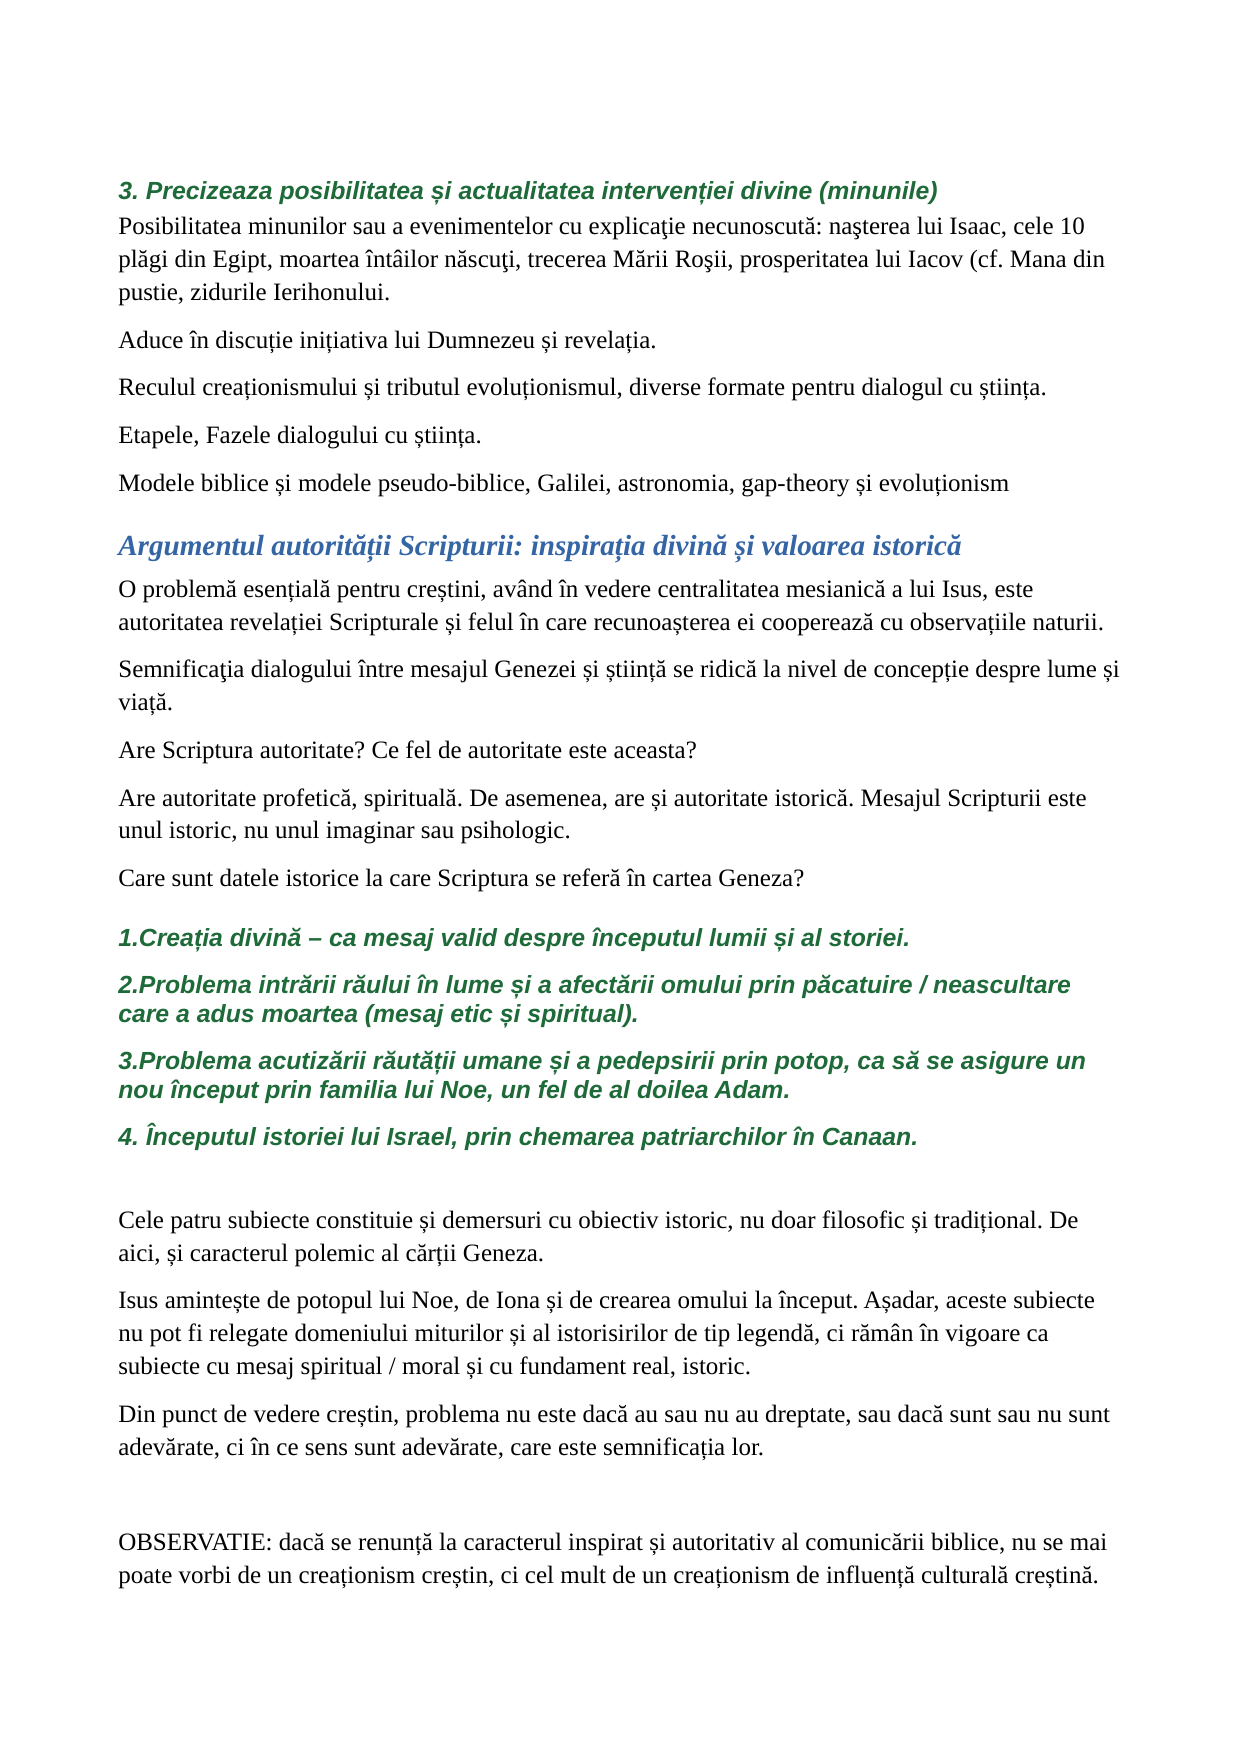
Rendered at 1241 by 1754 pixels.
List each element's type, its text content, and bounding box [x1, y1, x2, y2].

subtitle 3.Problema acutizării răutății umane și a pedepsirii prin potop, ca să se asigure un nou început prin familia lui Noe, un fel de al doilea Adam. [118, 1046, 1122, 1103]
text Care sunt datele istorice la care Scriptura se referă în cartea Geneza? [118, 863, 1122, 892]
text Cele patru subiecte constituie și demersuri cu obiectiv istoric, nu doar filosofic și tradițional. De aici, și caracterul polemic al cărții Geneza. [118, 1205, 1122, 1266]
subtitle 1.Creația divină – ca mesaj valid despre începutul lumii și al storiei. [118, 923, 1122, 952]
text Are Scriptura autoritate? Ce fel de autoritate este aceasta? [118, 735, 1122, 764]
text Posibilitatea minunilor sau a evenimentelor cu explicaţie necunoscută: naşterea lui Isaac, cele 10 plăgi din Egipt, moartea întâilor născuţi, trecerea Mării Roşii, prosperitatea lui Iacov (cf. Mana din pustie, zidurile Ierihonului. [118, 211, 1122, 306]
subtitle Argumentul autorității Scripturii: inspirația divină și valoarea istorică [118, 528, 1122, 561]
text Modele biblice și modele pseudo-biblice, Galilei, astronomia, gap-theory și evoluționism [118, 468, 1122, 496]
subtitle 4. Începutul istoriei lui Israel, prin chemarea patriarchilor în Canaan. [118, 1122, 1122, 1151]
text Etapele, Fazele dialogului cu știința. [118, 420, 1122, 449]
text O problemă esențială pentru creștini, având în vedere centralitatea mesianică a lui Isus, este autoritatea revelației Scripturale și felul în care recunoașterea ei cooperează cu observațiile naturii. [118, 574, 1122, 636]
text OBSERVATIE: dacă se renunță la caracterul inspirat și autoritativ al comunicării biblice, nu se mai poate vorbi de un creaționism creștin, ci cel mult de un creaționism de influență culturală creștină. [118, 1527, 1122, 1589]
text Reculul creaționismului și tributul evoluționismul, diverse formate pentru dialogul cu știința. [118, 372, 1122, 401]
text Semnificaţia dialogului între mesajul Genezei și știință se ridică la nivel de concepție despre lume și viață. [118, 654, 1122, 716]
text Isus amintește de potopul lui Noe, de Iona și de crearea omului la început. Așadar, aceste subiecte nu pot fi relegate domeniului miturilor și al istorisirilor de tip legendă, ci rămân în vigoare ca subiecte cu mesaj spiritual / moral și cu fundament real, istoric. [118, 1285, 1122, 1380]
text Are autoritate profetică, spirituală. De asemenea, are și autoritate istorică. Mesajul Scripturii este unul istoric, nu unul imaginar sau psihologic. [118, 783, 1122, 844]
text Din punct de vedere creștin, problema nu este dacă au sau nu au dreptate, sau dacă sunt sau nu sunt adevărate, ci în ce sens sunt adevărate, care este semnificația lor. [118, 1399, 1122, 1461]
text Aduce în discuție inițiativa lui Dumnezeu și revelația. [118, 325, 1122, 353]
subtitle 2.Problema intrării răului în lume și a afectării omului prin păcatuire / neascultare care a adus moartea (mesaj etic și spiritual). [118, 971, 1122, 1028]
subtitle 3. Precizeaza posibilitatea și actualitatea intervenției divine (minunile) [118, 176, 1122, 205]
